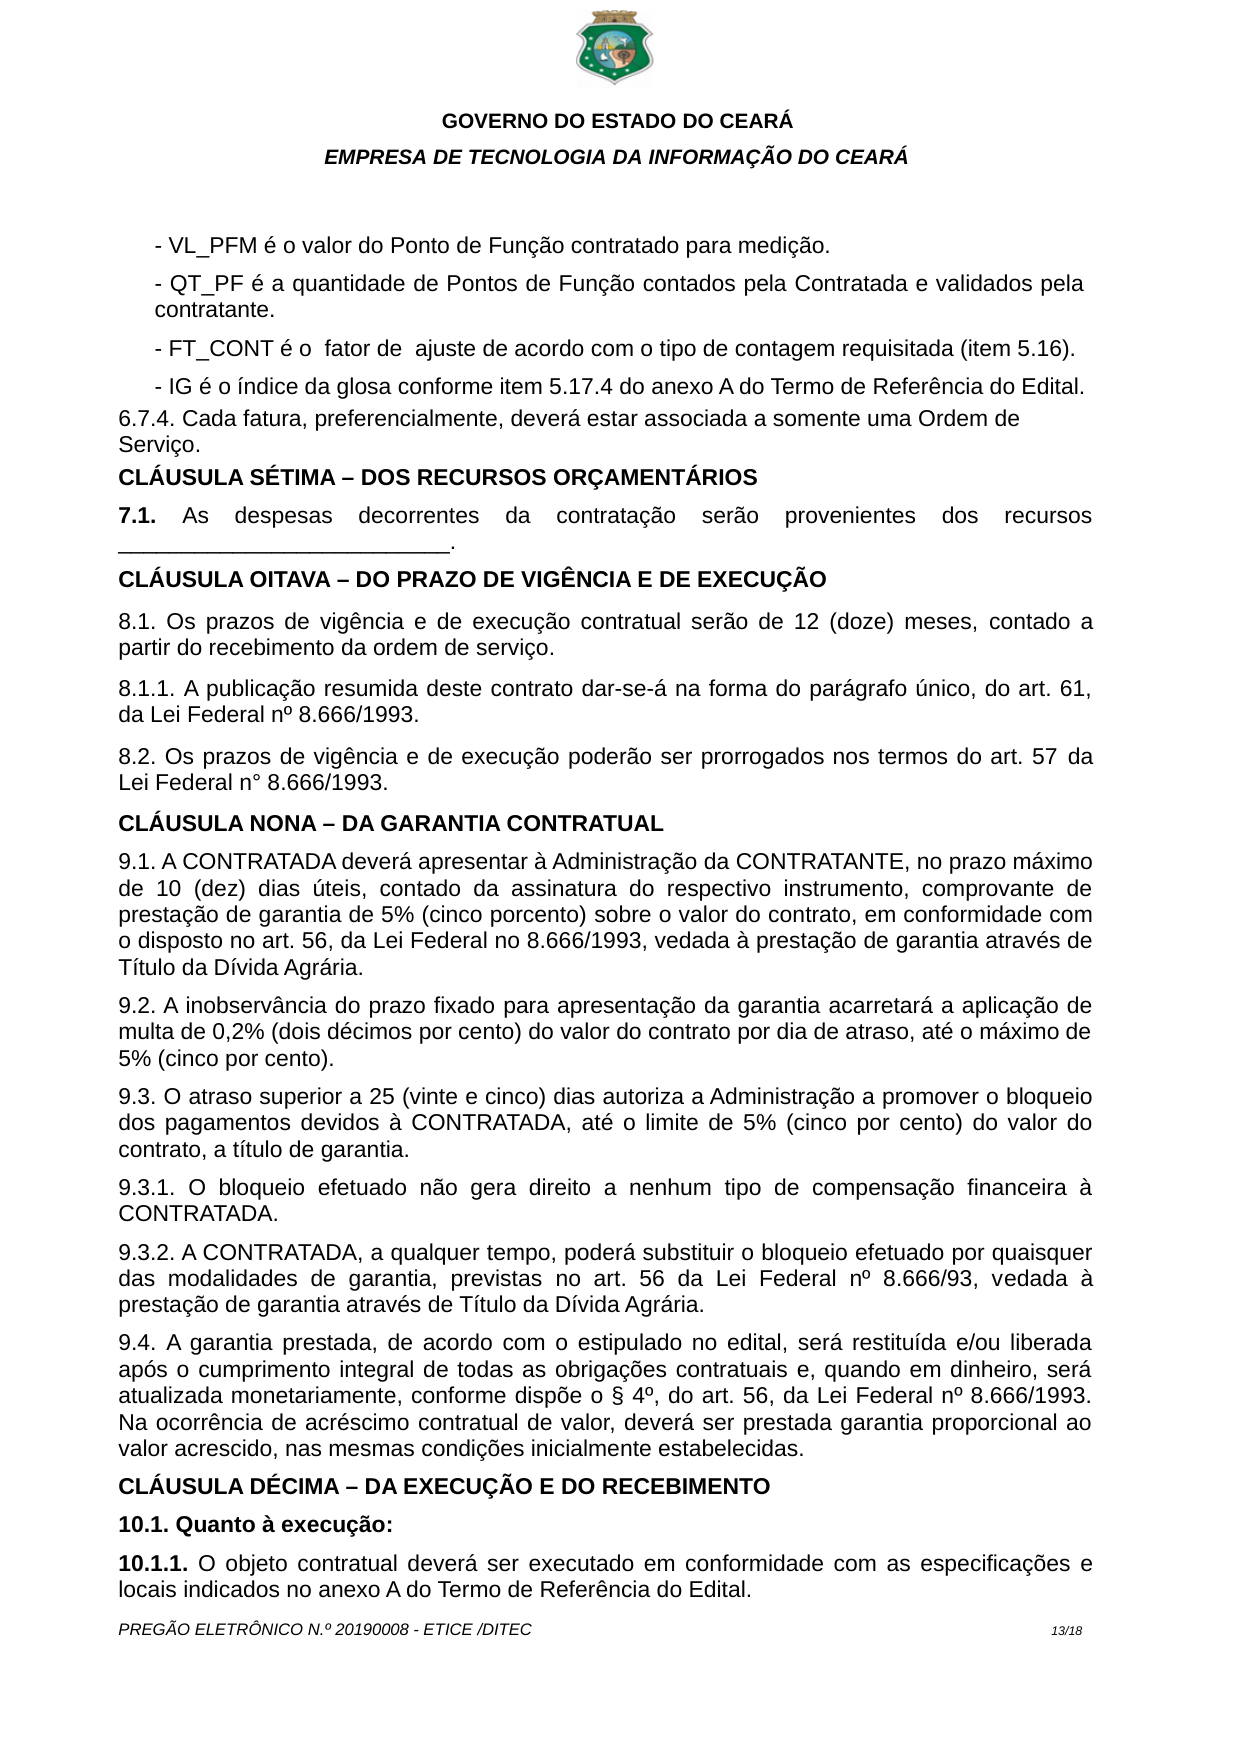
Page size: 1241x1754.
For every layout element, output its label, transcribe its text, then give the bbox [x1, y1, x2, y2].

text CLÁUSULA SÉTIMA – DOS RECURSOS ORÇAMENTÁRIOS [118, 464, 1093, 490]
text 10.1.1. O objeto contratual deverá ser executado em conformidade com as especificações e locais indicados no anexo A do Termo de Referência do Edital. [118, 1549, 1093, 1602]
text 6.7.4. Cada fatura, preferencialmente, deverá estar associada a somente uma Ordem de Serviço. [118, 405, 1093, 458]
text 9.1. A CONTRATADA deverá apresentar à Administração da CONTRATANTE, no prazo máximo de 10 (dez) dias úteis, contado da assinatura do respectivo instrumento, comprovante de prestação de garantia de 5% (cinco porcento) sobre o valor do contrato, em conformidade com o disposto no art. 56, da Lei Federal no 8.666/1993, vedada à prestação de garantia através de Título da Dívida Agrária. [118, 848, 1093, 980]
text - QT_PF é a quantidade de Pontos de Função contados pela Contratada e validados pela contratante. [118, 270, 1093, 323]
text - VL_PFM é o valor do Ponto de Função contratado para medição. [118, 232, 1093, 258]
text 9.4. A garantia prestada, de acordo com o estipulado no edital, será restituída e/ou liberada após o cumprimento integral de todas as obrigações contratuais e, quando em dinheiro, será atualizada monetariamente, conforme dispõe o § 4º, do art. 56, da Lei Federal nº 8.666/1993. Na ocorrência de acréscimo contratual de valor, deverá ser prestada garantia proporcional ao valor acrescido, nas mesmas condições inicialmente estabelecidas. [118, 1329, 1093, 1461]
text 8.1. Os prazos de vigência e de execução contratual serão de 12 (doze) meses, contado a partir do recebimento da ordem de serviço. [118, 608, 1093, 660]
text CLÁUSULA DÉCIMA – DA EXECUÇÃO E DO RECEBIMENTO [118, 1473, 1093, 1499]
text 8.1.1. A publicação resumida deste contrato dar-se-á na forma do parágrafo único, do art. 61, da Lei Federal nº 8.666/1993. [118, 675, 1093, 728]
text 9.3.1. O bloqueio efetuado não gera direito a nenhum tipo de compensação financeira à CONTRATADA. [118, 1174, 1093, 1227]
text 9.3.2. A CONTRATADA, a qualquer tempo, poderá substituir o bloqueio efetuado por quaisquer das modalidades de garantia, previstas no art. 56 da Lei Federal nº 8.666/93, vedada à prestação de garantia através de Título da Dívida Agrária. [118, 1238, 1093, 1317]
text CLÁUSULA NONA – DA GARANTIA CONTRATUAL [118, 810, 1093, 836]
text - FT_CONT é o fator de ajuste de acordo com o tipo de contagem requisitada (item 5.16). [118, 334, 1093, 361]
text 8.2. Os prazos de vigência e de execução poderão ser prorrogados nos termos do art. 57 da Lei Federal n° 8.666/1993. [118, 743, 1093, 795]
text 9.3. O atraso superior a 25 (vinte e cinco) dias autoriza a Administração a promover o bloqueio dos pagamentos devidos à CONTRATADA, até o limite de 5% (cinco por cento) do valor do contrato, a título de garantia. [118, 1083, 1093, 1162]
text CLÁUSULA OITAVA – DO PRAZO DE VIGÊNCIA E DE EXECUÇÃO [118, 566, 1093, 593]
text - IG é o índice da glosa conforme item 5.17.4 do anexo A do Termo de Referência do Edital. [118, 373, 1093, 399]
text 7.1. As despesas decorrentes da contratação serão provenientes dos recursos __________________________. [118, 502, 1093, 554]
text 9.2. A inobservância do prazo fixado para apresentação da garantia acarretará a aplicação de multa de 0,2% (dois décimos por cento) do valor do contrato por dia de atraso, até o máximo de 5% (cinco por cento). [118, 992, 1093, 1071]
text 10.1. Quanto à execução: [118, 1511, 1093, 1538]
